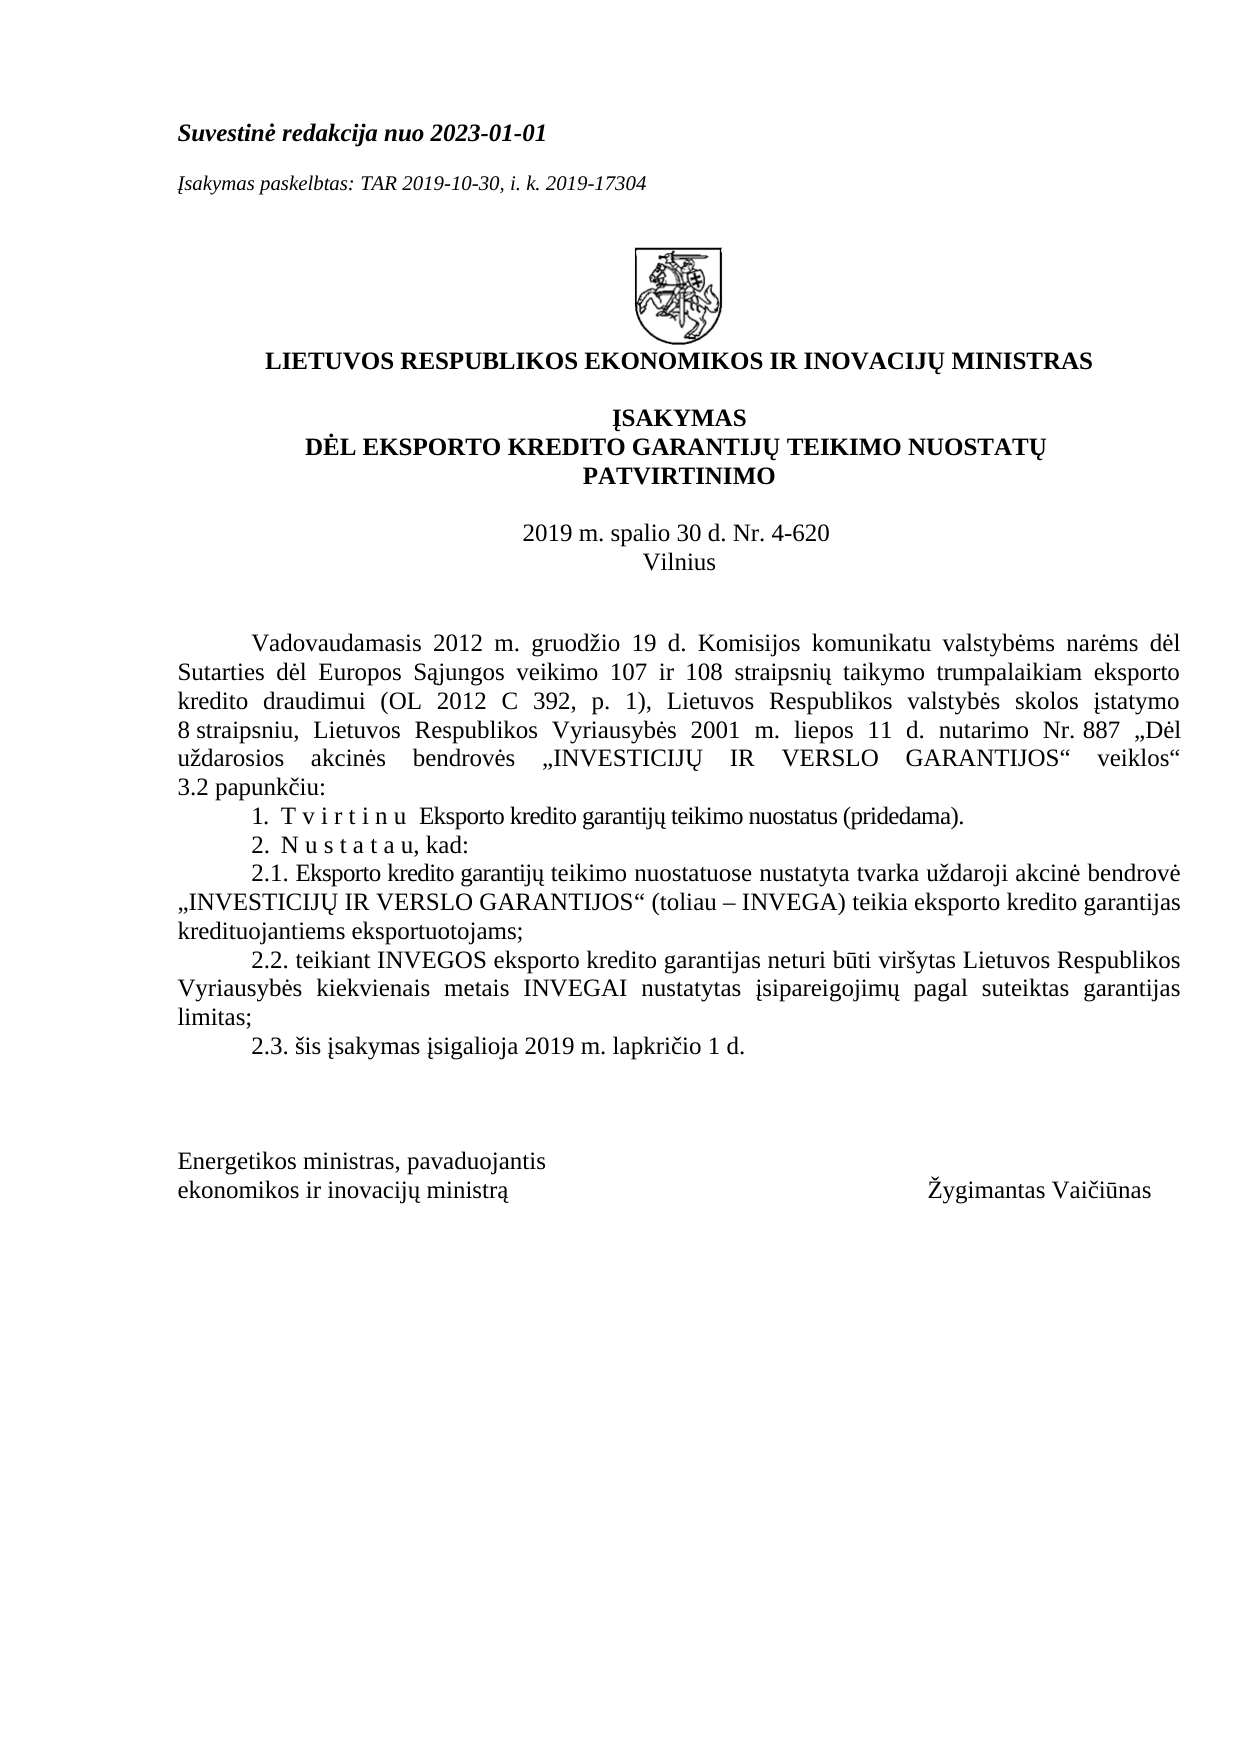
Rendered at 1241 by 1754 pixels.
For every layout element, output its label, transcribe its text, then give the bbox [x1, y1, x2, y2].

text 2019 m. spalio 30 d. Nr. 4-620 [177, 518, 1181, 547]
text Energetikos ministras, pavaduojantis [177, 1146, 1181, 1175]
text 2.3. šis įsakymas įsigalioja 2019 m. lapkričio 1 d. [178, 1031, 1181, 1060]
text DĖL EKSPORTO KREDITO GARANTIJŲ TEIKIMO NUOSTATŲ [177, 432, 1181, 461]
text 1. T v i r t i n u Eksporto kredito garantijų teikimo nuostatus (pridedama). [177, 801, 1181, 830]
text Vadovaudamasis 2012 m. gruodžio 19 d. Komisijos komunikatu valstybėms narėms dėl Sutarties dėl Europos Sąjungos veikimo 107 ir 108 straipsnių taikymo trumpalaikiam eksporto kredito draudimui (OL 2012 C 392, p. 1), Lietuvos Respublikos valstybės skolos įstatymo 8 straipsniu, Lietuvos Respublikos Vyriausybės 2001 m. liepos 11 d. nutarimo Nr. 887 „Dėl uždarosios akcinės bendrovės „INVESTICIJŲ IR VERSLO GARANTIJOS“ veiklos“ 3.2 papunkčiu: [177, 628, 1181, 801]
text Vilnius [177, 547, 1181, 576]
text 2. N u s t a t a u, kad: [177, 830, 1181, 858]
text Įsakymas paskelbtas: TAR 2019-10-30, i. k. 2019-17304 [177, 171, 1181, 195]
text 2.1. Eksporto kredito garantijų teikimo nuostatuose nustatyta tvarka uždaroji akcinė bendrovė „Investicijų ir verslo garantijos“ (toliau – INVEGA) teikia eksporto kredito garantijas kredituojantiems eksportuotojams; [177, 858, 1181, 945]
text 2.2. teikiant INVEGOS eksporto kredito garantijas neturi būti viršytas Lietuvos Respublikos Vyriausybės kiekvienais metais INVEGAI nustatytas įsipareigojimų pagal suteiktas garantijas limitas; [177, 945, 1181, 1031]
text Suvestinė redakcija nuo 2023-01-01 [177, 118, 1181, 147]
text PATVIRTINIMO [177, 461, 1181, 489]
text ekonomikos ir inovacijų ministrą Žygimantas Vaičiūnas [177, 1175, 1181, 1203]
text LIETUVOS RESPUBLIKOS Ekonomikos ir inovacijų MINISTRAS [177, 346, 1181, 374]
text įsakymas [177, 403, 1181, 432]
